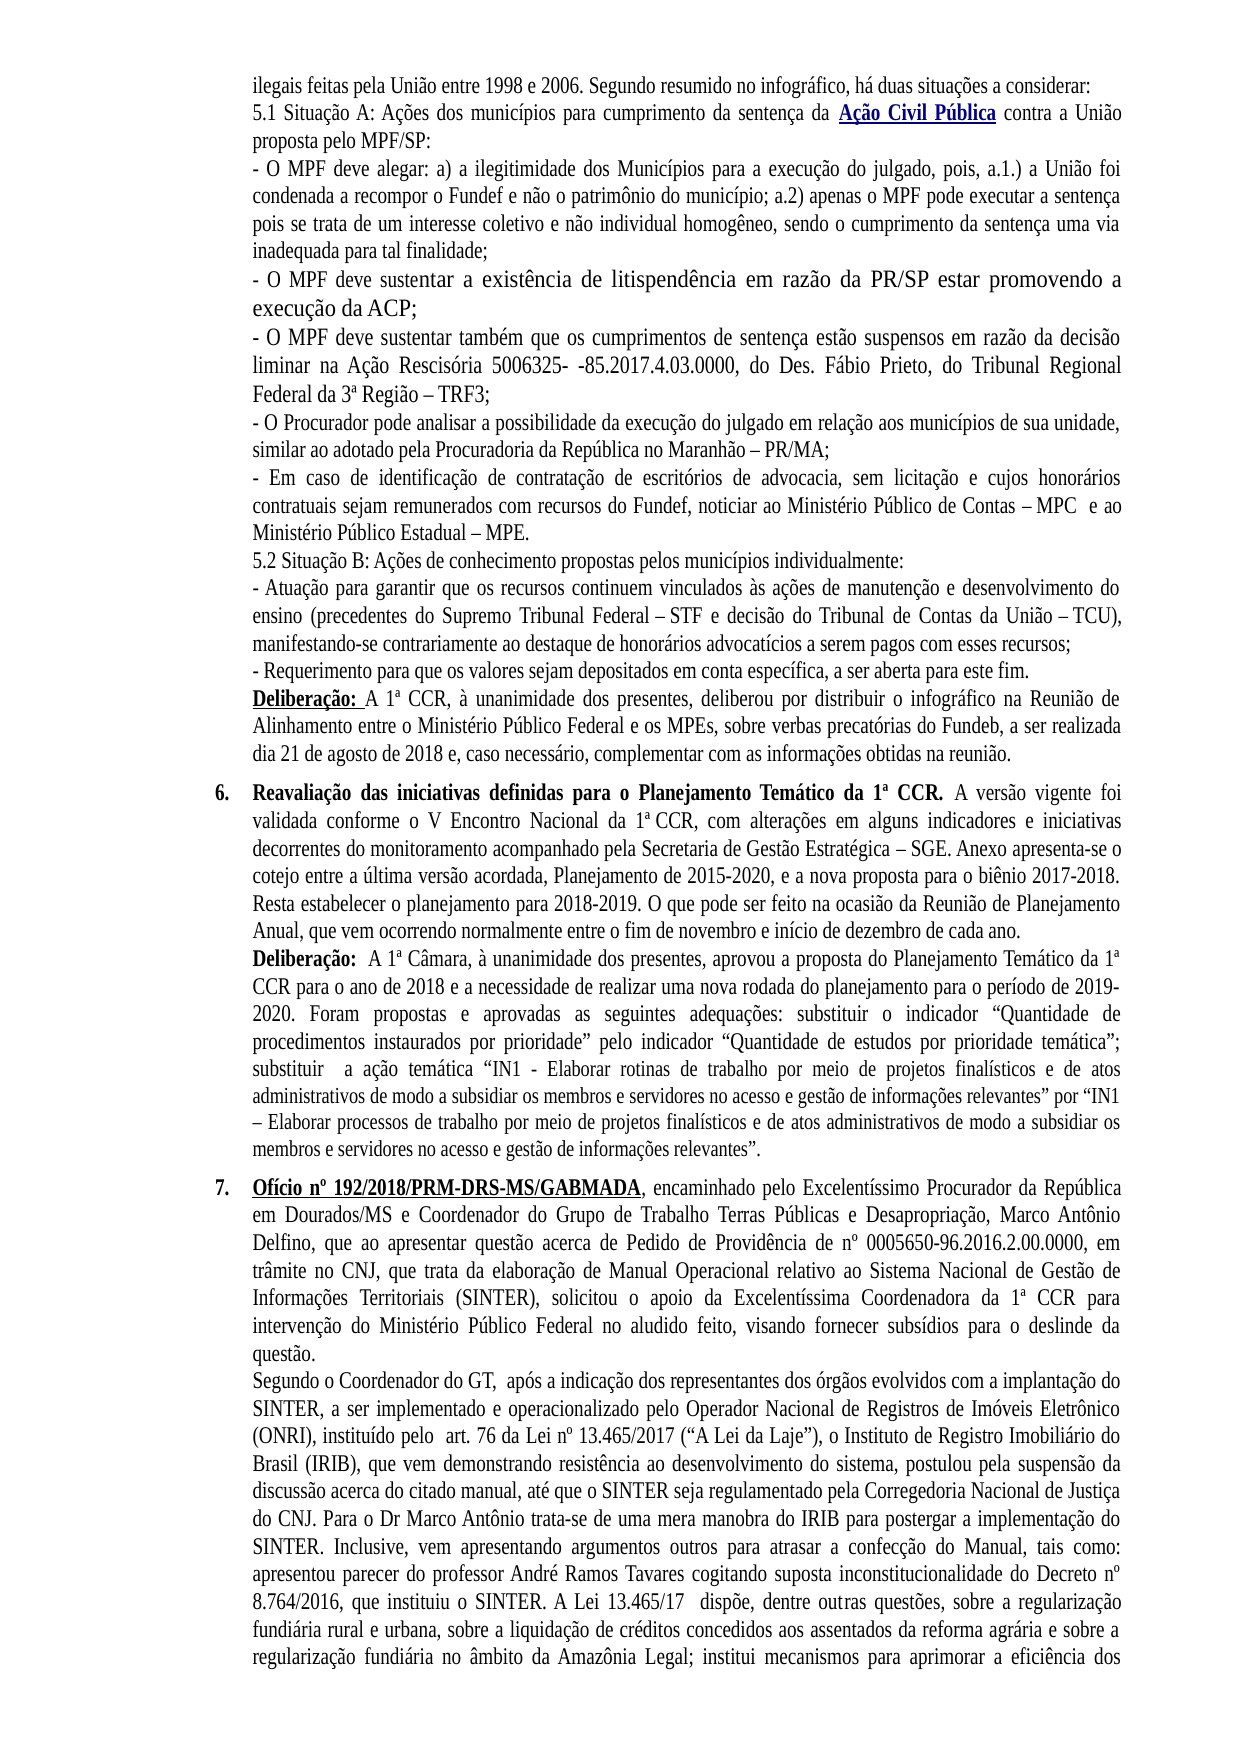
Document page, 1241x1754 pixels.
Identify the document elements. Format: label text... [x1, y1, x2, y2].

list ilegais feitas pela União entre 1998 e 2006. Segundo resumido no infográfico, há duas situações a considerar: [215, 71, 1122, 98]
list - Atuação para garantir que os recursos continuem vinculados às ações de manutenção e desenvolvimento do ensino (precedentes do Supremo Tribunal Federal – STF e decisão do Tribunal de Contas da União – TCU), manifestando-se contrariamente ao destaque de honorários advocatícios a serem pagos com esses recursos; [215, 573, 1122, 656]
list - O MPF deve sustentar também que os cumprimentos de sentença estão suspensos em razão da decisão liminar na Ação Rescisória 5006325- -85.2017.4.03.0000, do Des. Fábio Prieto, do Tribunal Regional Federal da 3ª Região – TRF3; [215, 322, 1122, 408]
list 5.1 Situação A: Ações dos municípios para cumprimento da sentença da Ação Civil Pública contra a União proposta pelo MPF/SP: [215, 98, 1122, 154]
list - O Procurador pode analisar a possibilidade da execução do julgado em relação aos municípios de sua unidade, similar ao adotado pela Procuradoria da República no Maranhão – PR/MA; [215, 408, 1122, 463]
list Deliberação: A 1ª CCR, à unanimidade dos presentes, deliberou por distribuir o infográfico na Reunião de Alinhamento entre o Ministério Público Federal e os MPEs, sobre verbas precatórias do Fundeb, a ser realizada dia 21 de agosto de 2018 e, caso necessário, complementar com as informações obtidas na reunião. [215, 684, 1122, 767]
list Reavaliação das iniciativas definidas para o Planejamento Temático da 1ª CCR. A versão vigente foi validada conforme o V Encontro Nacional da 1ª CCR, com alterações em alguns indicadores e iniciativas decorrentes do monitoramento acompanhado pela Secretaria de Gestão Estratégica – SGE. Anexo apresenta-se o cotejo entre a última versão acordada, Planejamento de 2015-2020, e a nova proposta para o biênio 2017-2018. Resta estabelecer o planejamento para 2018-2019. O que pode ser feito na ocasião da Reunião de Planejamento Anual, que vem ocorrendo normalmente entre o fim de novembro e início de dezembro de cada ano. [215, 778, 1122, 944]
list Deliberação: A 1ª Câmara, à unanimidade dos presentes, aprovou a proposta do Planejamento Temático da 1ª CCR para o ano de 2018 e a necessidade de realizar uma nova rodada do planejamento para o período de 2019-2020. Foram propostas e aprovadas as seguintes adequações: substituir o indicador “Quantidade de procedimentos instaurados por prioridade” pelo indicador “Quantidade de estudos por prioridade temática”; substituir a ação temática “IN1 - Elaborar rotinas de trabalho por meio de projetos finalísticos e de atos administrativos de modo a subsidiar os membros e servidores no acesso e gestão de informações relevantes” por “IN1 – Elaborar processos de trabalho por meio de projetos finalísticos e de atos administrativos de modo a subsidiar os membros e servidores no acesso e gestão de informações relevantes”. [215, 944, 1122, 1161]
list - O MPF deve alegar: a) a ilegitimidade dos Municípios para a execução do julgado, pois, a.1.) a União foi condenada a recompor o Fundef e não o patrimônio do município; a.2) apenas o MPF pode executar a sentença pois se trata de um interesse coletivo e não individual homogêneo, sendo o cumprimento da sentença uma via inadequada para tal finalidade; [215, 154, 1122, 264]
list Ofício nº 192/2018/PRM-DRS-MS/GABMADA, encaminhado pelo Excelentíssimo Procurador da República em Dourados/MS e Coordenador do Grupo de Trabalho Terras Públicas e Desapropriação, Marco Antônio Delfino, que ao apresentar questão acerca de Pedido de Providência de nº 0005650-96.2016.2.00.0000, em trâmite no CNJ, que trata da elaboração de Manual Operacional relativo ao Sistema Nacional de Gestão de Informações Territoriais (SINTER), solicitou o apoio da Excelentíssima Coordenadora da 1ª CCR para intervenção do Ministério Público Federal no aludido feito, visando fornecer subsídios para o deslinde da questão. [215, 1173, 1122, 1366]
list - O MPF deve sustentar a existência de litispendência em razão da PR/SP estar promovendo a execução da ACP; [215, 264, 1122, 322]
list 5.2 Situação B: Ações de conhecimento propostas pelos municípios individualmente: [215, 546, 1122, 573]
list - Em caso de identificação de contratação de escritórios de advocacia, sem licitação e cujos honorários contratuais sejam remunerados com recursos do Fundef, noticiar ao Ministério Público de Contas – MPC e ao Ministério Público Estadual – MPE. [215, 463, 1122, 546]
list Segundo o Coordenador do GT, após a indicação dos representantes dos órgãos evolvidos com a implantação do SINTER, a ser implementado e operacionalizado pelo Operador Nacional de Registros de Imóveis Eletrônico (ONRI), instituído pelo art. 76 da Lei nº 13.465/2017 (“A Lei da Laje”), o Instituto de Registro Imobiliário do Brasil (IRIB), que vem demonstrando resistência ao desenvolvimento do sistema, postulou pela suspensão da discussão acerca do citado manual, até que o SINTER seja regulamentado pela Corregedoria Nacional de Justiça do CNJ. Para o Dr Marco Antônio trata-se de uma mera manobra do IRIB para postergar a implementação do SINTER. Inclusive, vem apresentando argumentos outros para atrasar a confecção do Manual, tais como: apresentou parecer do professor André Ramos Tavares cogitando suposta inconstitucionalidade do Decreto nº 8.764/2016, que instituiu o SINTER. A Lei 13.465/17 dispõe, dentre outras questões, sobre a regularização fundiária rural e urbana, sobre a liquidação de créditos concedidos aos assentados da reforma agrária e sobre a regularização fundiária no âmbito da Amazônia Legal; institui mecanismos para aprimorar a eficiência dos [215, 1366, 1122, 1670]
list - Requerimento para que os valores sejam depositados em conta específica, a ser aberta para este fim. [215, 656, 1122, 684]
